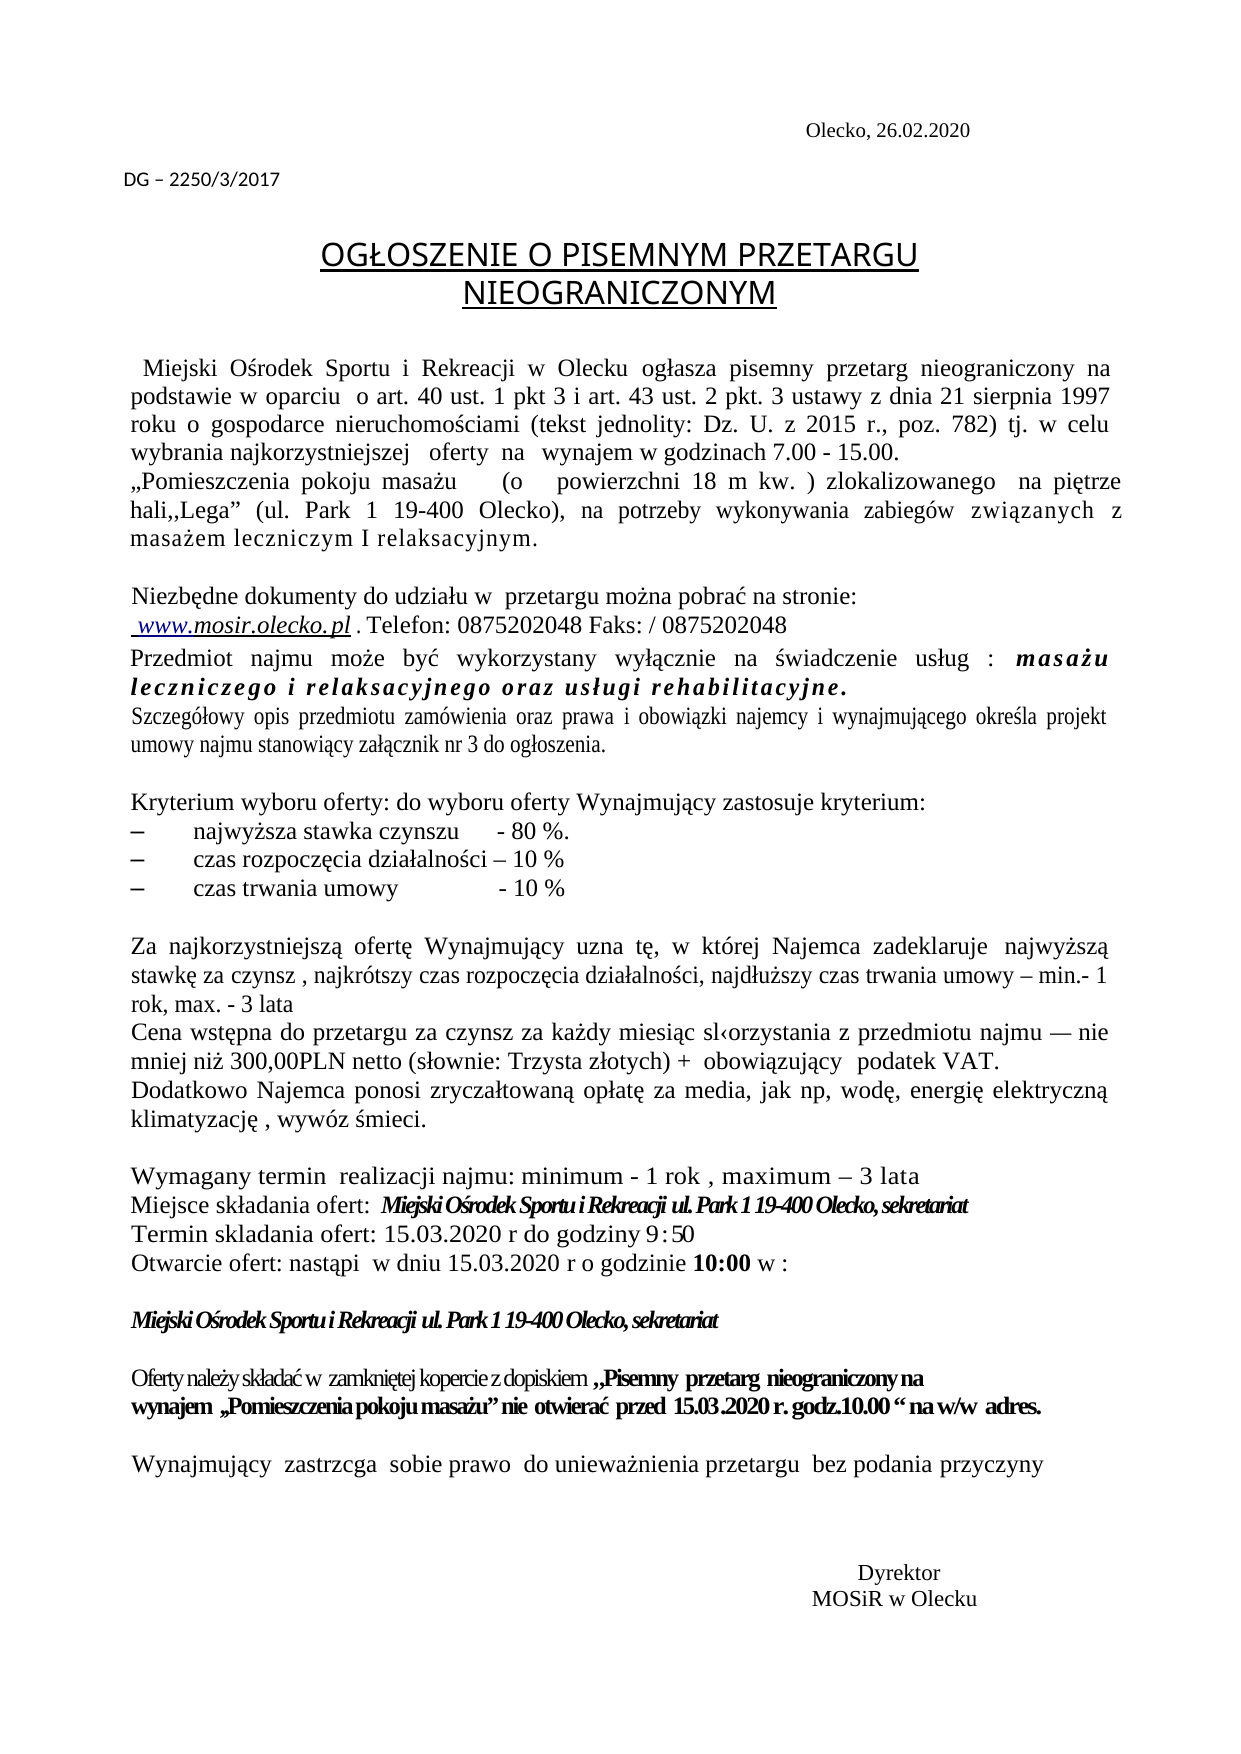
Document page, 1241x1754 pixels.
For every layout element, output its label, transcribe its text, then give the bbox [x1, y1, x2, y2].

text www.mosir.olecko. pl . Telefon: 0875202048 Faks: / 0875202048 [130, 610, 1113, 639]
text Kryterium wyboru oferty: do wyboru oferty Wynajmujący zastosuje kryterium: [130, 787, 1109, 816]
text MOSiR w Olecku [131, 1585, 1122, 1612]
text Miejsce składania ofert: Miejski Ośrodek Sportu i Rekreacji ul. Park 1 19-400 Olecko, sekretariat [130, 1190, 1073, 1219]
text DG – 2250/3/2017 [118, 166, 1122, 192]
list najwyższa stawka czynszu - 80 %. [130, 816, 1109, 844]
text Oferty należy składać w zamkniętej kopercie z dopiskiem ,,Pisemny przetarg nieograniczony na [131, 1363, 1122, 1391]
text Miejski Ośrodek Sportu i Rekreacji ul. Park 1 19-400 Olecko, sekretariat [131, 1305, 1122, 1334]
list czas trwania umowy - 10 % [130, 873, 1109, 902]
text wynajem ,,Pomieszczenia pokoju masażu” nie otwierać przed 15.03.2020 r. godz.10.00 “ na w/w adres. [131, 1391, 1122, 1420]
text Otwarcie ofert: nastąpi w dniu 15.03.2020 r o godzinie 10:00 w : [131, 1248, 1122, 1276]
text Przedmiot najmu może być wykorzystany wyłącznie na świadczenie usług : masażu leczniczego i relaksacyjnego oraz usługi rehabilitacyjne. [130, 643, 1111, 701]
text Termin skladania ofert: 15.03.2020 r do godziny 9 : 50 [131, 1219, 1122, 1248]
text Dyrektor [131, 1559, 1122, 1585]
text Olecko, 26.02.2020 [118, 118, 1122, 142]
list czas rozpoczęcia działalności – 10 % [130, 844, 1109, 873]
text OGŁOSZENIE O PISEMNYM PRZETARGU NIEOGRANICZONYM [282, 237, 957, 312]
text Dodatkowo Najemca ponosi zryczałtowaną opłatę za media, jak np, wodę, energię elektryczną klimatyzację , wywóz śmieci. [130, 1075, 1109, 1132]
text Miejski Ośrodek Sportu i Rekreacji w Olecku ogłasza pisemny przetarg nieograniczony na podstawie w oparciu o art. 40 ust. 1 pkt 3 i art. 43 ust. 2 pkt. 3 ustawy z dnia 21 sierpnia 1997 roku o gospodarce nieruchomościami (tekst jednolity: Dz. U. z 2015 r., poz. 782) tj. w celu wybrania najkorzystniejszej oferty na wynajem w godzinach 7.00 - 15.00. [130, 354, 1111, 466]
text „Pomieszczenia pokoju masażu (o powierzchni 18 m kw. ) zlokalizowanego na piętrze hali,,Lega” (ul. Park 1 19-400 Olecko), na potrzeby wykonywania zabiegów związanych z masażem leczniczym I relaksacyjnym. [130, 466, 1122, 552]
text Wymagany termin realizacji najmu: minimum - 1 rok , maximum – 3 lata [130, 1161, 1122, 1190]
text Niezbędne dokumenty do udziału w przetargu można pobrać na stronie: [130, 581, 1113, 610]
text Szczegółowy opis przedmiotu zamówienia oraz prawa i obowiązki najemcy i wynajmującego określa projekt umowy najmu stanowiący załącznik nr 3 do ogłoszenia. [130, 701, 1107, 758]
text Wynajmujący zastrzcga sobie prawo do unieważnienia przetargu bez podania przyczyny [131, 1449, 1122, 1478]
text Za najkorzystniejszą ofertę Wynajmujący uzna tę, w której Najemca zadeklaruje najwyższą stawkę za czynsz , najkrótszy czas rozpoczęcia działalności, najdłuższy czas trwania umowy – min.- 1 rok, max. - 3 lata [130, 931, 1108, 1017]
text Cena wstępna do przetargu za czynsz za każdy miesiąc sl‹orzystania z przedmiotu najmu — nie mniej niż 300,00PLN netto (słownie: Trzysta złotych) + obowiązujący podatek VAT. [130, 1017, 1109, 1075]
